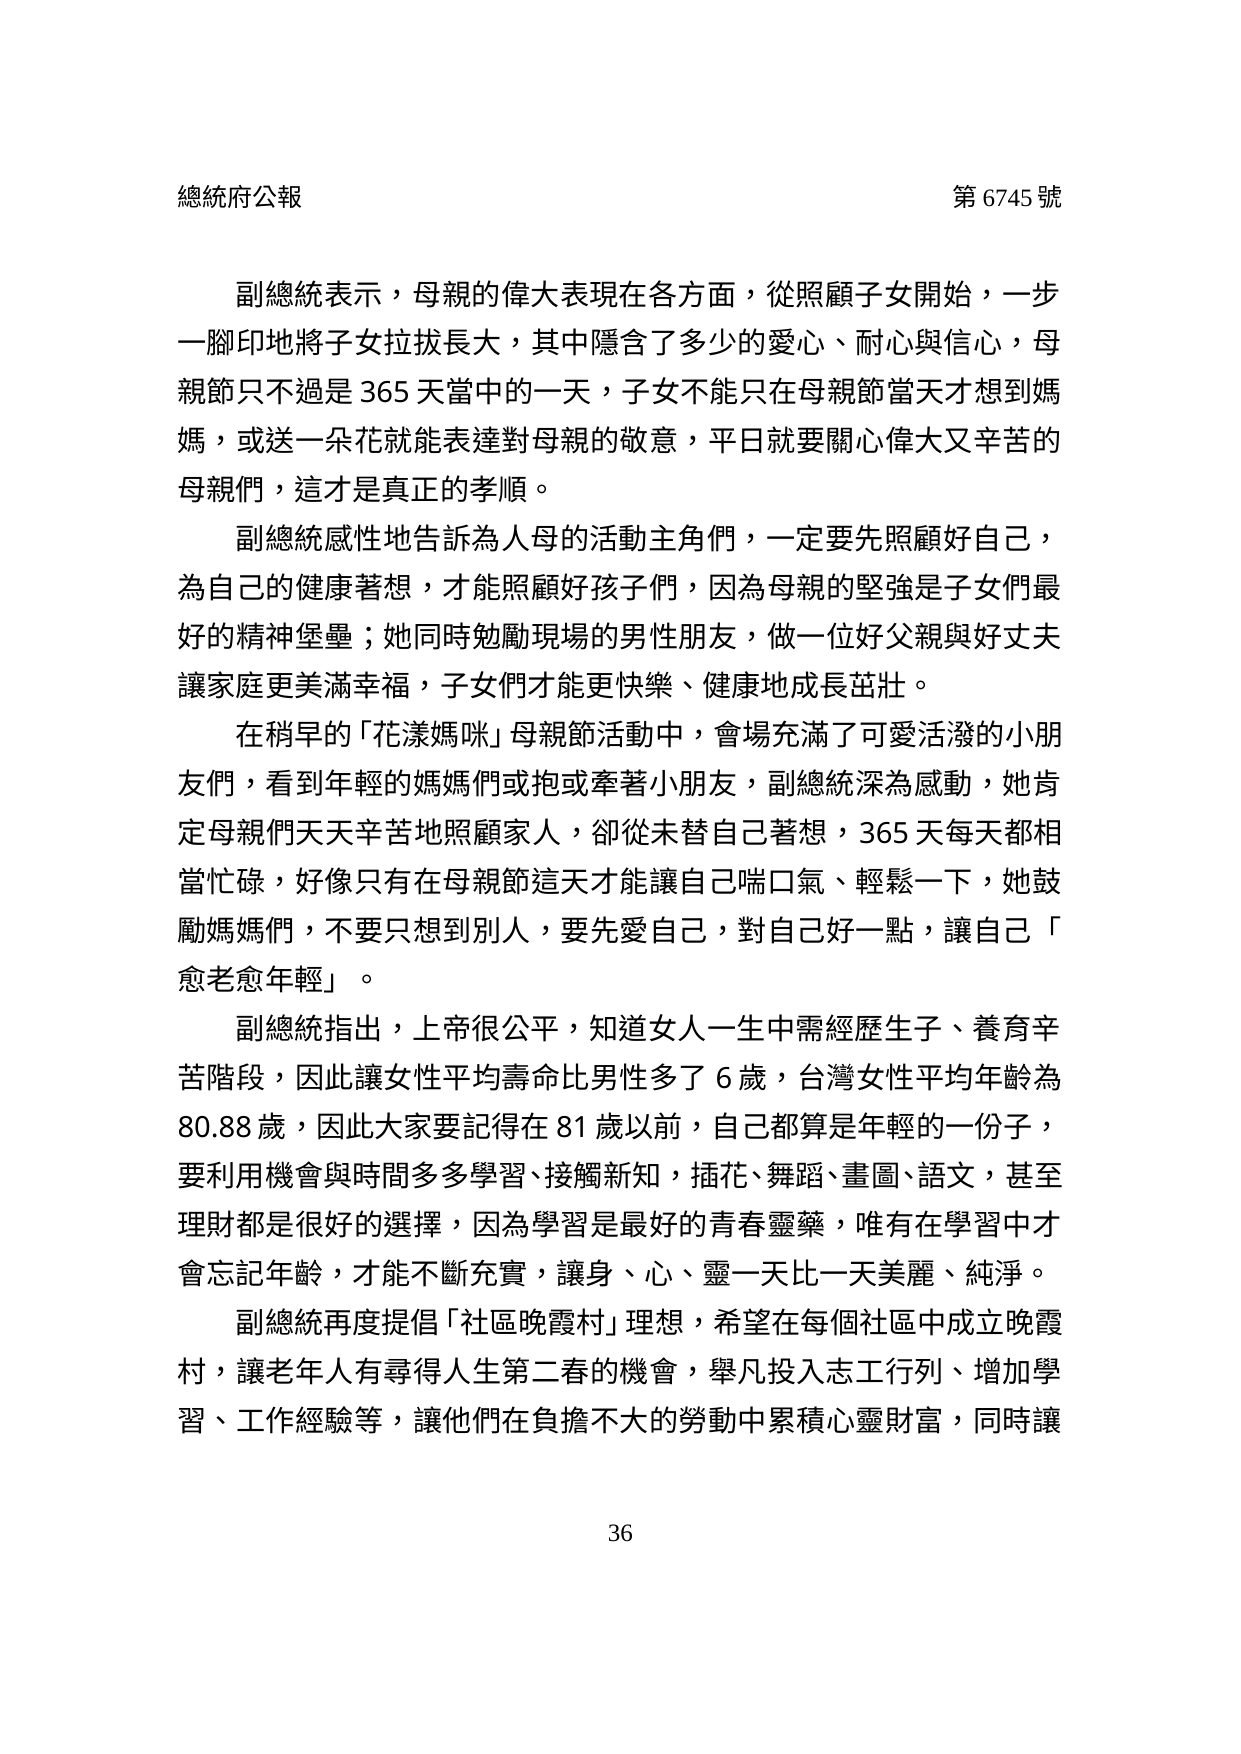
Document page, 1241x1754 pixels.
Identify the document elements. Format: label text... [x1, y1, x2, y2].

text 副總統感性地告訴為人母的活動主角們，一定要先照顧好自己，為自己的健康著想，才能照顧好孩子們，因為母親的堅強是子女們最好的精神堡壘；她同時勉勵現場的男性朋友，做一位好父親與好丈夫，讓家庭更美滿幸福，子女們才能更快樂、健康地成長茁壯。 [177, 511, 1063, 706]
text 副總統表示，母親的偉大表現在各方面，從照顧子女開始，一步一腳印地將子女拉拔長大，其中隱含了多少的愛心、耐心與信心，母親節只不過是365天當中的一天，子女不能只在母親節當天才想到媽媽，或送一朵花就能表達對母親的敬意，平日就要關心偉大又辛苦的母親們，這才是真正的孝順。 [177, 266, 1063, 511]
text 在稍早的「花漾媽咪」母親節活動中，會場充滿了可愛活潑的小朋友們，看到年輕的媽媽們或抱或牽著小朋友，副總統深為感動，她肯定母親們天天辛苦地照顧家人，卻從未替自己著想，365天每天都相當忙碌，好像只有在母親節這天才能讓自己喘口氣、輕鬆一下，她鼓勵媽媽們，不要只想到別人，要先愛自己，對自己好一點，讓自己「愈老愈年輕」。 [177, 706, 1063, 1000]
text 副總統指出，上帝很公平，知道女人一生中需經歷生子、養育辛苦階段，因此讓女性平均壽命比男性多了6歲，台灣女性平均年齡為80.88歲，因此大家要記得在81歲以前，自己都算是年輕的一份子，要利用機會與時間多多學習、接觸新知，插花、舞蹈、畫圖、語文，甚至理財都是很好的選擇，因為學習是最好的青春靈藥，唯有在學習中才會忘記年齡，才能不斷充實，讓身、心、靈一天比一天美麗、純淨。 [177, 1000, 1063, 1294]
text 副總統再度提倡「社區晚霞村」理想，希望在每個社區中成立晚霞村，讓老年人有尋得人生第二春的機會，舉凡投入志工行列、增加學習、工作經驗等，讓他們在負擔不大的勞動中累積心靈財富，同時讓 [177, 1294, 1063, 1441]
